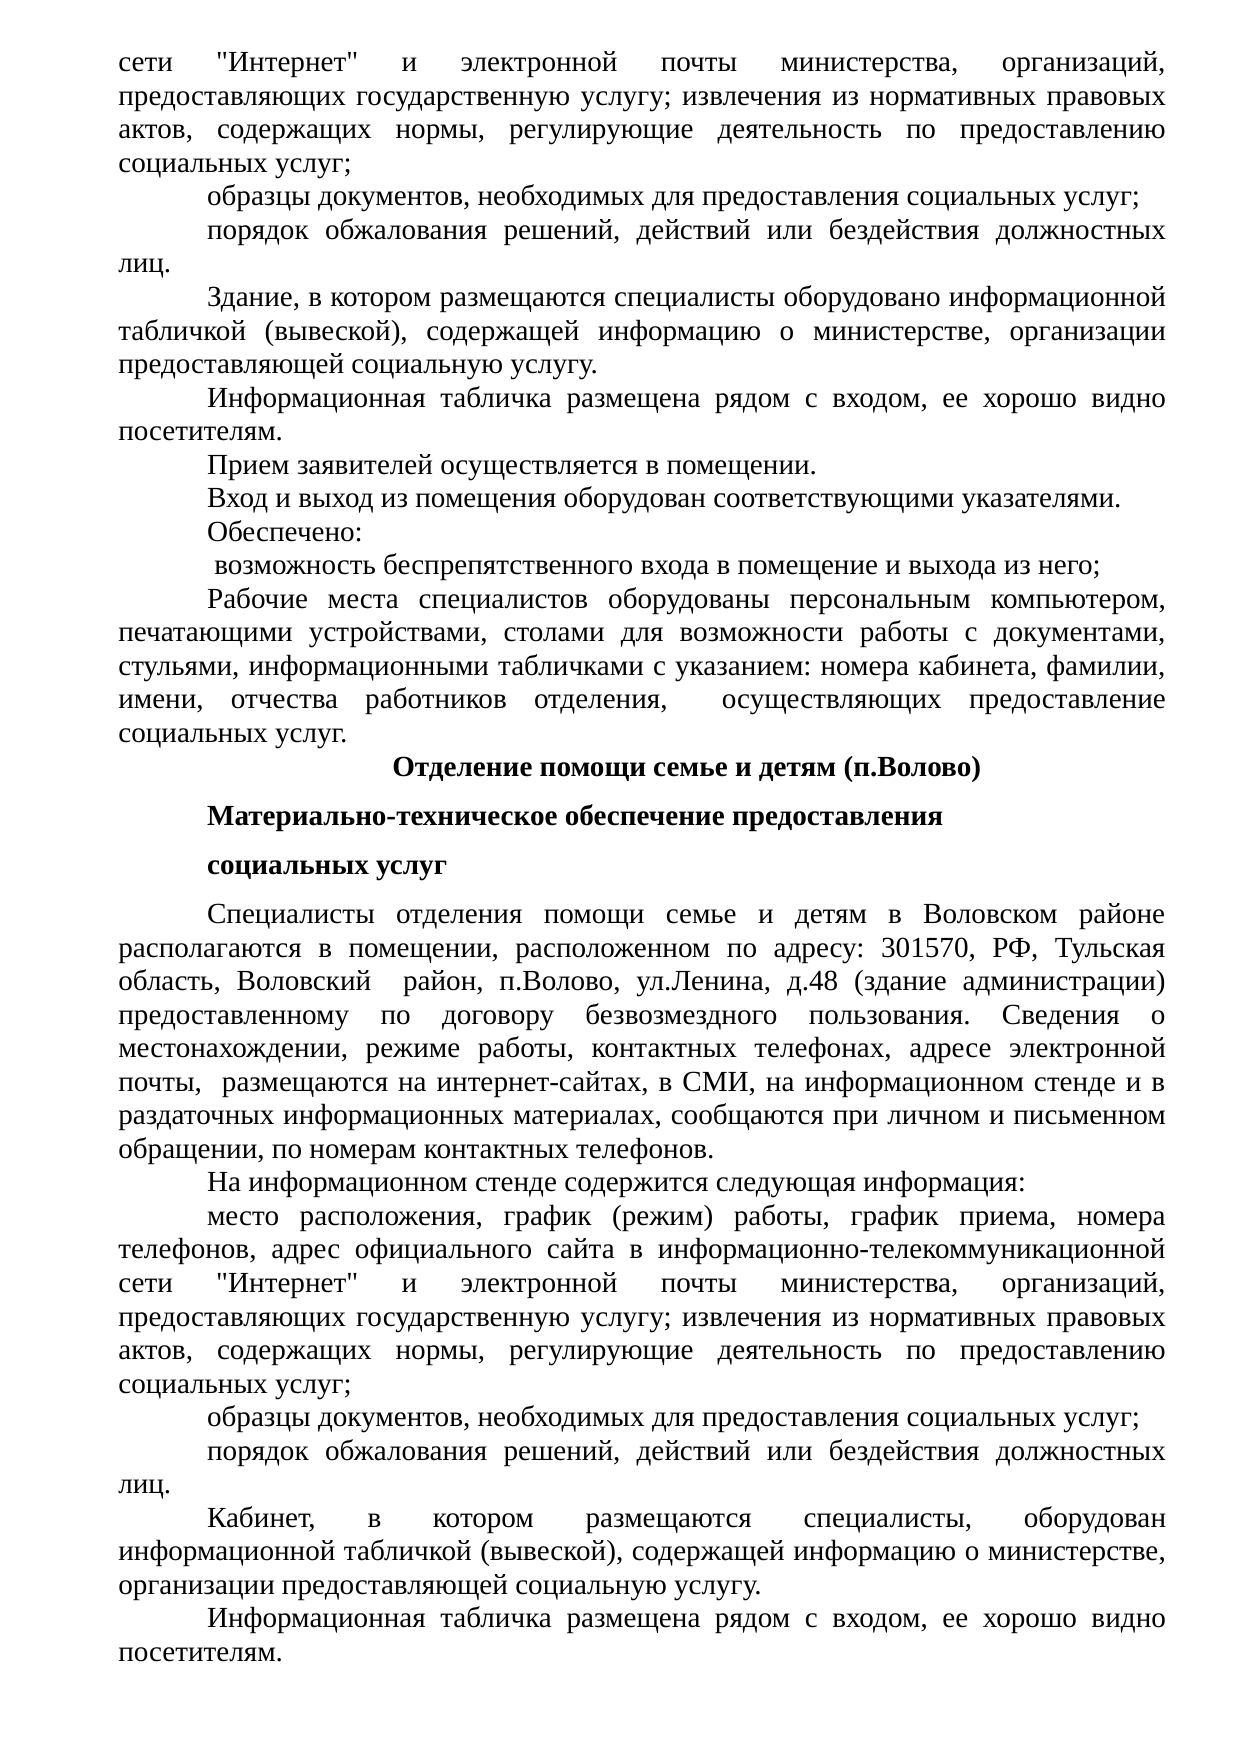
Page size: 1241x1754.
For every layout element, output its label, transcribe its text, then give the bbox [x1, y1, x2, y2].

text Отделение помощи семье и детям (п.Волово) [118, 749, 1167, 782]
text возможность беспрепятственного входа в помещение и выхода из него; [118, 547, 1167, 581]
text Кабинет, в котором размещаются специалисты, оборудован информационной табличкой (вывеской), содержащей информацию о министерстве, организации предоставляющей социальную услугу. [118, 1500, 1167, 1601]
text Рабочие места специалистов оборудованы персональным компьютером, печатающими устройствами, столами для возможности работы с документами, стульями, информационными табличками с указанием: номера кабинета, фамилии, имени, отчества работников отделения, осуществляющих предоставление социальных услуг. [118, 581, 1167, 749]
text Информационная табличка размещена рядом с входом, ее хорошо видно посетителям. [118, 380, 1167, 447]
text образцы документов, необходимых для предоставления социальных услуг; [118, 1399, 1167, 1433]
text место расположения, график (режим) работы, график приема, номера телефонов, адрес официального сайта в информационно-телекоммуникационной сети "Интернет" и электронной почты министерства, организаций, предоставляющих государственную услугу; извлечения из нормативных правовых актов, содержащих нормы, регулирующие деятельность по предоставлению социальных услуг; [118, 1198, 1167, 1399]
text образцы документов, необходимых для предоставления социальных услуг; [118, 178, 1167, 212]
text Обеспечено: [118, 514, 1167, 547]
text Здание, в котором размещаются специалисты оборудовано информационной табличкой (вывеской), содержащей информацию о министерстве, организации предоставляющей социальную услугу. [118, 279, 1167, 380]
text Материально-техническое обеспечение предоставления [118, 798, 1167, 831]
text порядок обжалования решений, действий или бездействия должностных лиц. [118, 212, 1167, 279]
text социальных услуг [118, 847, 1167, 881]
text Специалисты отделения помощи семье и детям в Воловском районе располагаются в помещении, расположенном по адресу: 301570, РФ, Тульская область, Воловский район, п.Волово, ул.Ленина, д.48 (здание администрации) предоставленному по договору безвозмездного пользования. Сведения о местонахождении, режиме работы, контактных телефонах, адресе электронной почты, размещаются на интернет-сайтах, в СМИ, на информационном стенде и в раздаточных информационных материалах, сообщаются при личном и письменном обращении, по номерам контактных телефонов. [118, 896, 1167, 1164]
text Вход и выход из помещения оборудован соответствующими указателями. [118, 480, 1167, 514]
text сети "Интернет" и электронной почты министерства, организаций, предоставляющих государственную услугу; извлечения из нормативных правовых актов, содержащих нормы, регулирующие деятельность по предоставлению социальных услуг; [118, 44, 1167, 178]
text Прием заявителей осуществляется в помещении. [118, 447, 1167, 480]
text На информационном стенде содержится следующая информация: [118, 1164, 1167, 1198]
text порядок обжалования решений, действий или бездействия должностных лиц. [118, 1433, 1167, 1500]
text Информационная табличка размещена рядом с входом, ее хорошо видно посетителям. [118, 1601, 1167, 1668]
